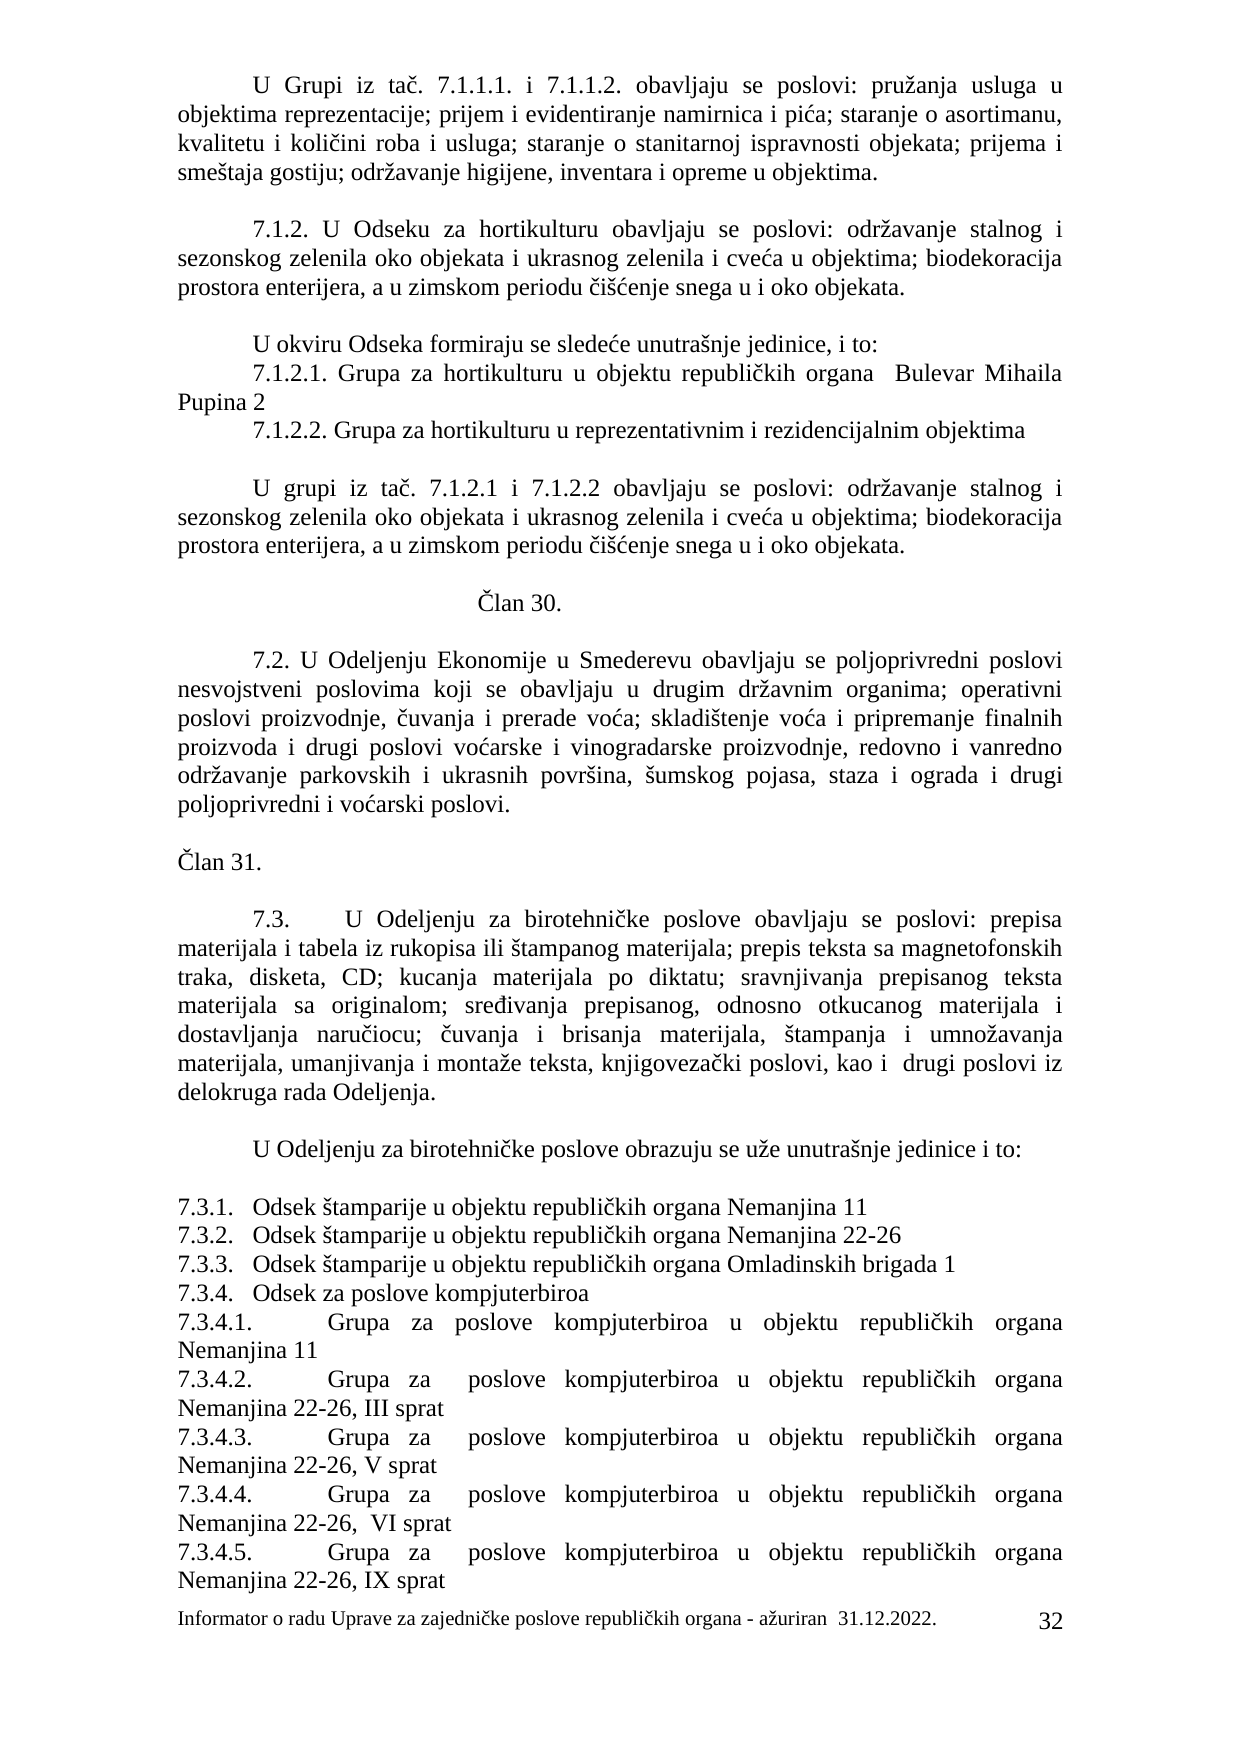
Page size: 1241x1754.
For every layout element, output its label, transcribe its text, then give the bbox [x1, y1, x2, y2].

text 7.3.4.1. Grupa za poslove kompjuterbiroa u objektu republičkih organa Nemanjina 11 [177, 1307, 1063, 1364]
text U Grupi iz tač. 7.1.1.1. i 7.1.1.2. obavljaju se poslovi: pružanja usluga u objektima reprezentacije; prijem i evidentiranje namirnica i pića; staranje o asortimanu, kvalitetu i količini roba i usluga; staranje o stanitarnoj ispravnosti objekata; prijema i smeštaja gostiju; održavanje higijene, inventara i opreme u objektima. [177, 70, 1063, 185]
text 7.3.4.4. Grupa za poslove kompjuterbiroa u objektu republičkih organa Nemanjina 22-26, VI sprat [177, 1479, 1063, 1537]
text U grupi iz tač. 7.1.2.1 i 7.1.2.2 obavljaju se poslovi: održavanje stalnog i sezonskog zelenila oko objekata i ukrasnog zelenila i cveća u objektima; biodekoracija prostora enterijera, a u zimskom periodu čišćenje snega u i oko objekata. [177, 473, 1063, 559]
text 7.3. U Odeljenju za birotehničke poslove obavljaju se poslovi: prepisa materijala i tabela iz rukopisa ili štampanog materijala; prepis teksta sa magnetofonskih traka, disketa, CD; kucanja materijala po diktatu; sravnjivanja prepisanog teksta materijala sa originalom; sređivanja prepisanog, odnosno otkucanog materijala i dostavljanja naručiocu; čuvanja i brisanja materijala, štampanja i umnožavanja materijala, umanjivanja i montaže teksta, knjigovezački poslovi, kao i drugi poslovi iz delokruga rada Odeljenja. [177, 904, 1063, 1105]
text 7.1.2. U Odseku za hortikulturu obavljaju se poslovi: održavanje stalnog i sezonskog zelenila oko objekata i ukrasnog zelenila i cveća u objektima; biodekoracija prostora enterijera, a u zimskom periodu čišćenje snega u i oko objekata. [177, 214, 1063, 300]
text Član 31. [177, 847, 1063, 875]
text U Odeljenju za birotehničke poslove obrazuju se uže unutrašnje jedinice i to: [177, 1134, 1063, 1163]
text 7.2. U Odeljenju Ekonomije u Smederevu obavljaju se poljoprivredni poslovi nesvojstveni poslovima koji se obavljaju u drugim državnim organima; operativni poslovi proizvodnje, čuvanja i prerade voća; skladištenje voća i pripremanje finalnih proizvoda i drugi poslovi voćarske i vinogradarske proizvodnje, redovno i vanredno održavanje parkovskih i ukrasnih površina, šumskog pojasa, staza i ograda i drugi poljoprivredni i voćarski poslovi. [177, 645, 1063, 818]
text Član 30. [177, 588, 1063, 617]
text 7.3.4.5. Grupa za poslove kompjuterbiroa u objektu republičkih organa Nemanjina 22-26, IX sprat [177, 1537, 1063, 1594]
text 7.3.4.3. Grupa za poslove kompjuterbiroa u objektu republičkih organa Nemanjina 22-26, V sprat [177, 1422, 1063, 1479]
text 7.1.2.2. Grupa za hortikulturu u reprezentativnim i rezidencijalnim objektima [177, 415, 1063, 444]
text 7.1.2.1. Grupa za hortikulturu u objektu republičkih organa Bulevar Mihaila Pupina 2 [177, 358, 1063, 415]
text 7.3.4. Odsek za poslove kompjuterbiroa [177, 1278, 1063, 1307]
text U okviru Odseka formiraju se sledeće unutrašnje jedinice, i to: [177, 329, 1063, 358]
text 7.3.3. Odsek štamparije u objektu republičkih organa Omladinskih brigada 1 [177, 1249, 1063, 1278]
text 7.3.1. Odsek štamparije u objektu republičkih organa Nemanjina 11 [177, 1192, 1063, 1220]
text 7.3.2. Odsek štamparije u objektu republičkih organa Nemanjina 22-26 [177, 1220, 1063, 1249]
text 7.3.4.2. Grupa za poslove kompjuterbiroa u objektu republičkih organa Nemanjina 22-26, III sprat [177, 1364, 1063, 1422]
